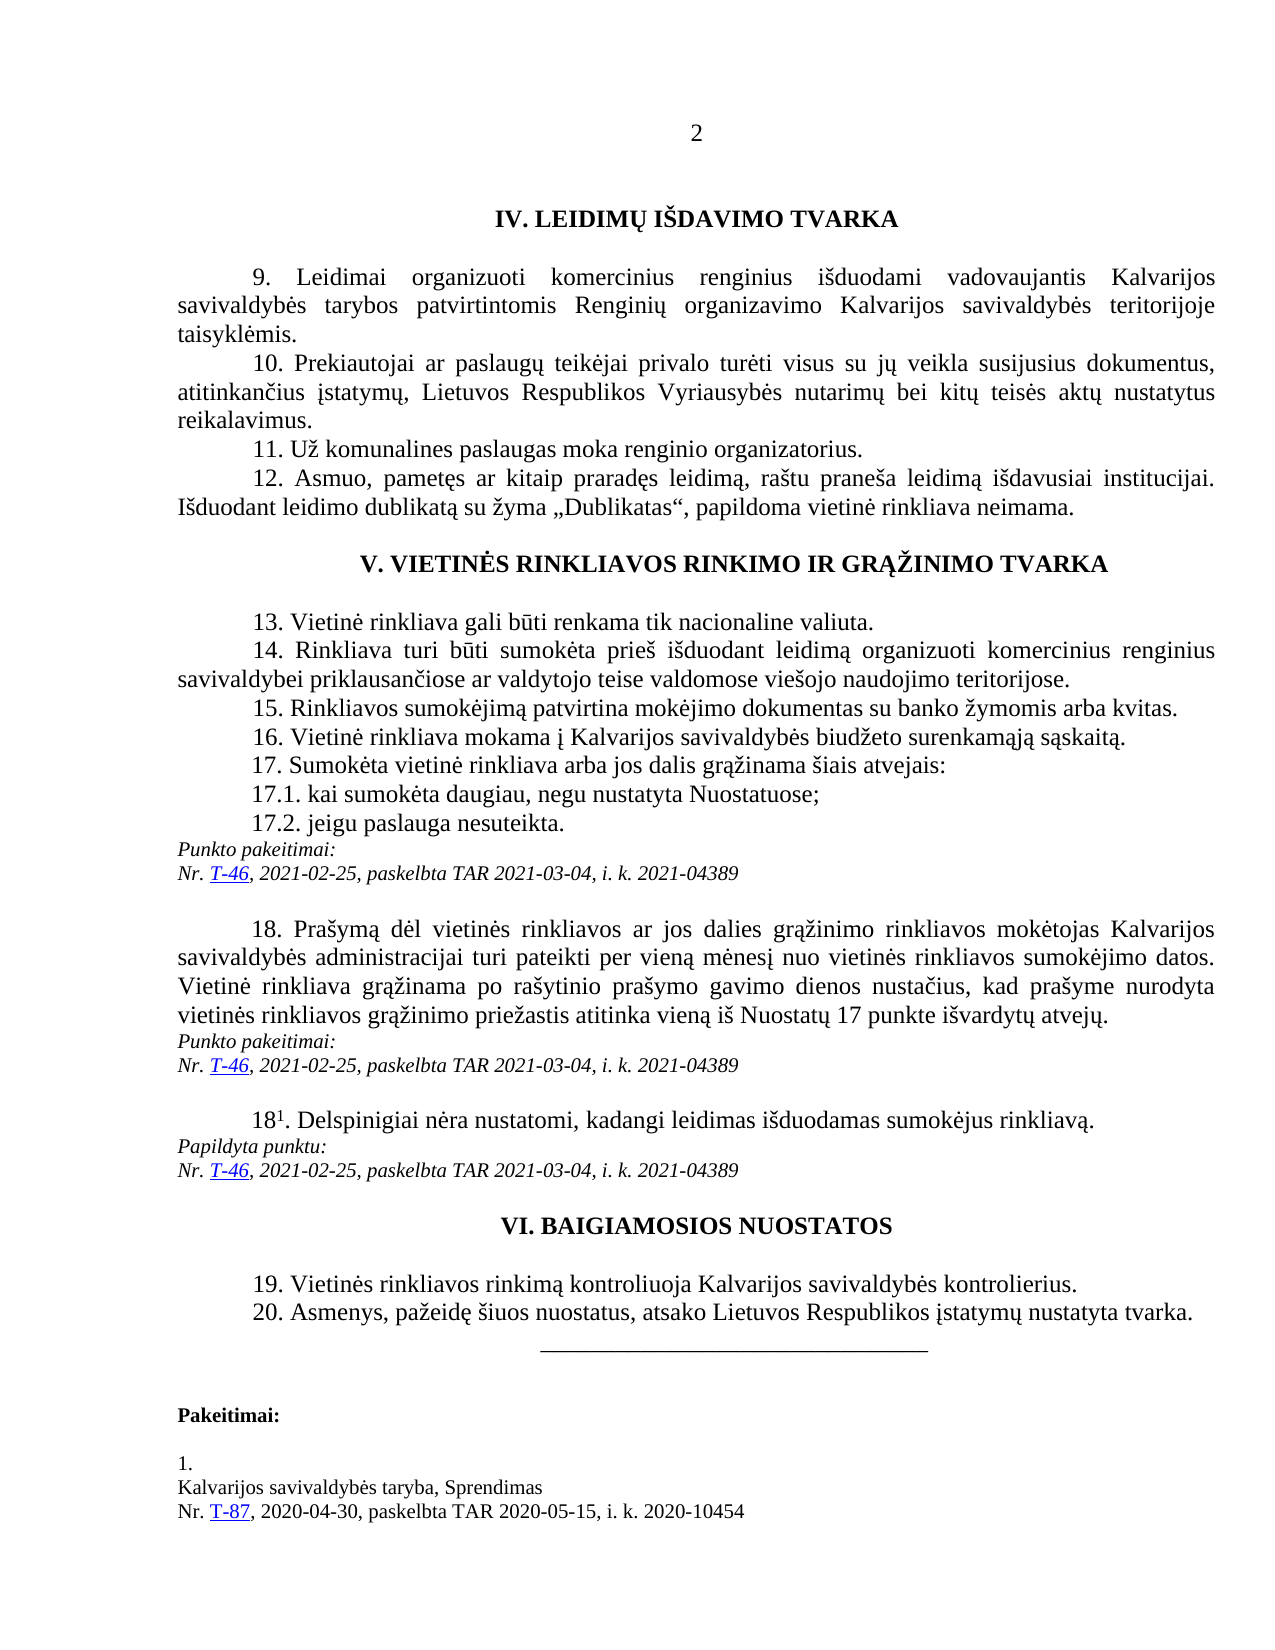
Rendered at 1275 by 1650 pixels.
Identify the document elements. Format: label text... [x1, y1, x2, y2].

text Nr. T-46, 2021-02-25, paskelbta TAR 2021-03-04, i. k. 2021-04389 [177, 1053, 1216, 1077]
text 181. Delspinigiai nėra nustatomi, kadangi leidimas išduodamas sumokėjus rinkliavą. [177, 1106, 1216, 1134]
text Nr. T-46, 2021-02-25, paskelbta TAR 2021-03-04, i. k. 2021-04389 [177, 861, 1216, 885]
text Punkto pakeitimai: [177, 1029, 1216, 1053]
text 19. Vietinės rinkliavos rinkimą kontroliuoja Kalvarijos savivaldybės kontrolierius. [252, 1269, 1216, 1297]
text Kalvarijos savivaldybės taryba, Sprendimas [177, 1475, 1216, 1499]
text IV. LEIDIMŲ IŠDAVIMO TVARKA [177, 204, 1216, 233]
text Nr. T-87, 2020-04-30, paskelbta TAR 2020-05-15, i. k. 2020-10454 [177, 1499, 1216, 1523]
text Papildyta punktu: [177, 1134, 1216, 1158]
text 20. Asmenys, pažeidę šiuos nuostatus, atsako Lietuvos Respublikos įstatymų nustatyta tvarka. [252, 1297, 1216, 1326]
text Nr. T-46, 2021-02-25, paskelbta TAR 2021-03-04, i. k. 2021-04389 [177, 1158, 1216, 1182]
text 13. Vietinė rinkliava gali būti renkama tik nacionaline valiuta. [177, 607, 1216, 636]
text 1. [177, 1451, 1216, 1475]
text 16. Vietinė rinkliava mokama į Kalvarijos savivaldybės biudžeto surenkamąją sąskaitą. [252, 722, 1216, 751]
text Punkto pakeitimai: [177, 837, 1216, 861]
text 11. Už komunalines paslaugas moka renginio organizatorius. [177, 434, 1216, 463]
text Pakeitimai: [177, 1403, 1216, 1427]
text 15. Rinkliavos sumokėjimą patvirtina mokėjimo dokumentas su banko žymomis arba kvitas. [177, 693, 1216, 722]
text 10. Prekiautojai ar paslaugų teikėjai privalo turėti visus su jų veikla susijusius dokumentus, atitinkančius įstatymų, Lietuvos Respublikos Vyriausybės nutarimų bei kitų teisės aktų nustatytus reikalavimus. [177, 348, 1216, 434]
text 14. Rinkliava turi būti sumokėta prieš išduodant leidimą organizuoti komercinius renginius savivaldybei priklausančiose ar valdytojo teise valdomose viešojo naudojimo teritorijose. [177, 636, 1216, 693]
text 12. Asmuo, pametęs ar kitaip praradęs leidimą, raštu praneša leidimą išdavusiai institucijai. Išduodant leidimo dublikatą su žyma „Dublikatas“, papildoma vietinė rinkliava neimama. [177, 463, 1216, 521]
text 9. Leidimai organizuoti komercinius renginius išduodami vadovaujantis Kalvarijos savivaldybės tarybos patvirtintomis Renginių organizavimo Kalvarijos savivaldybės teritorijoje taisyklėmis. [177, 262, 1216, 348]
text V. VIETINĖS RINKLIAVOS RINKIMO IR GRĄŽINIMO TVARKA [177, 549, 1216, 578]
text 17.2. jeigu paslauga nesuteikta. [251, 808, 1216, 837]
text 17. Sumokėta vietinė rinkliava arba jos dalis grąžinama šiais atvejais: [177, 751, 1216, 779]
text 17.1. kai sumokėta daugiau, negu nustatyta Nuostatuose; [251, 779, 1216, 808]
text 18. Prašymą dėl vietinės rinkliavos ar jos dalies grąžinimo rinkliavos mokėtojas Kalvarijos savivaldybės administracijai turi pateikti per vieną mėnesį nuo vietinės rinkliavos sumokėjimo datos. Vietinė rinkliava grąžinama po rašytinio prašymo gavimo dienos nustačius, kad prašyme nurodyta vietinės rinkliavos grąžinimo priežastis atitinka vieną iš Nuostatų 17 punkte išvardytų atvejų. [177, 914, 1216, 1029]
text VI. BAIGIAMOSIOS NUOSTATOS [177, 1211, 1216, 1240]
text _______________________________ [177, 1326, 1216, 1355]
